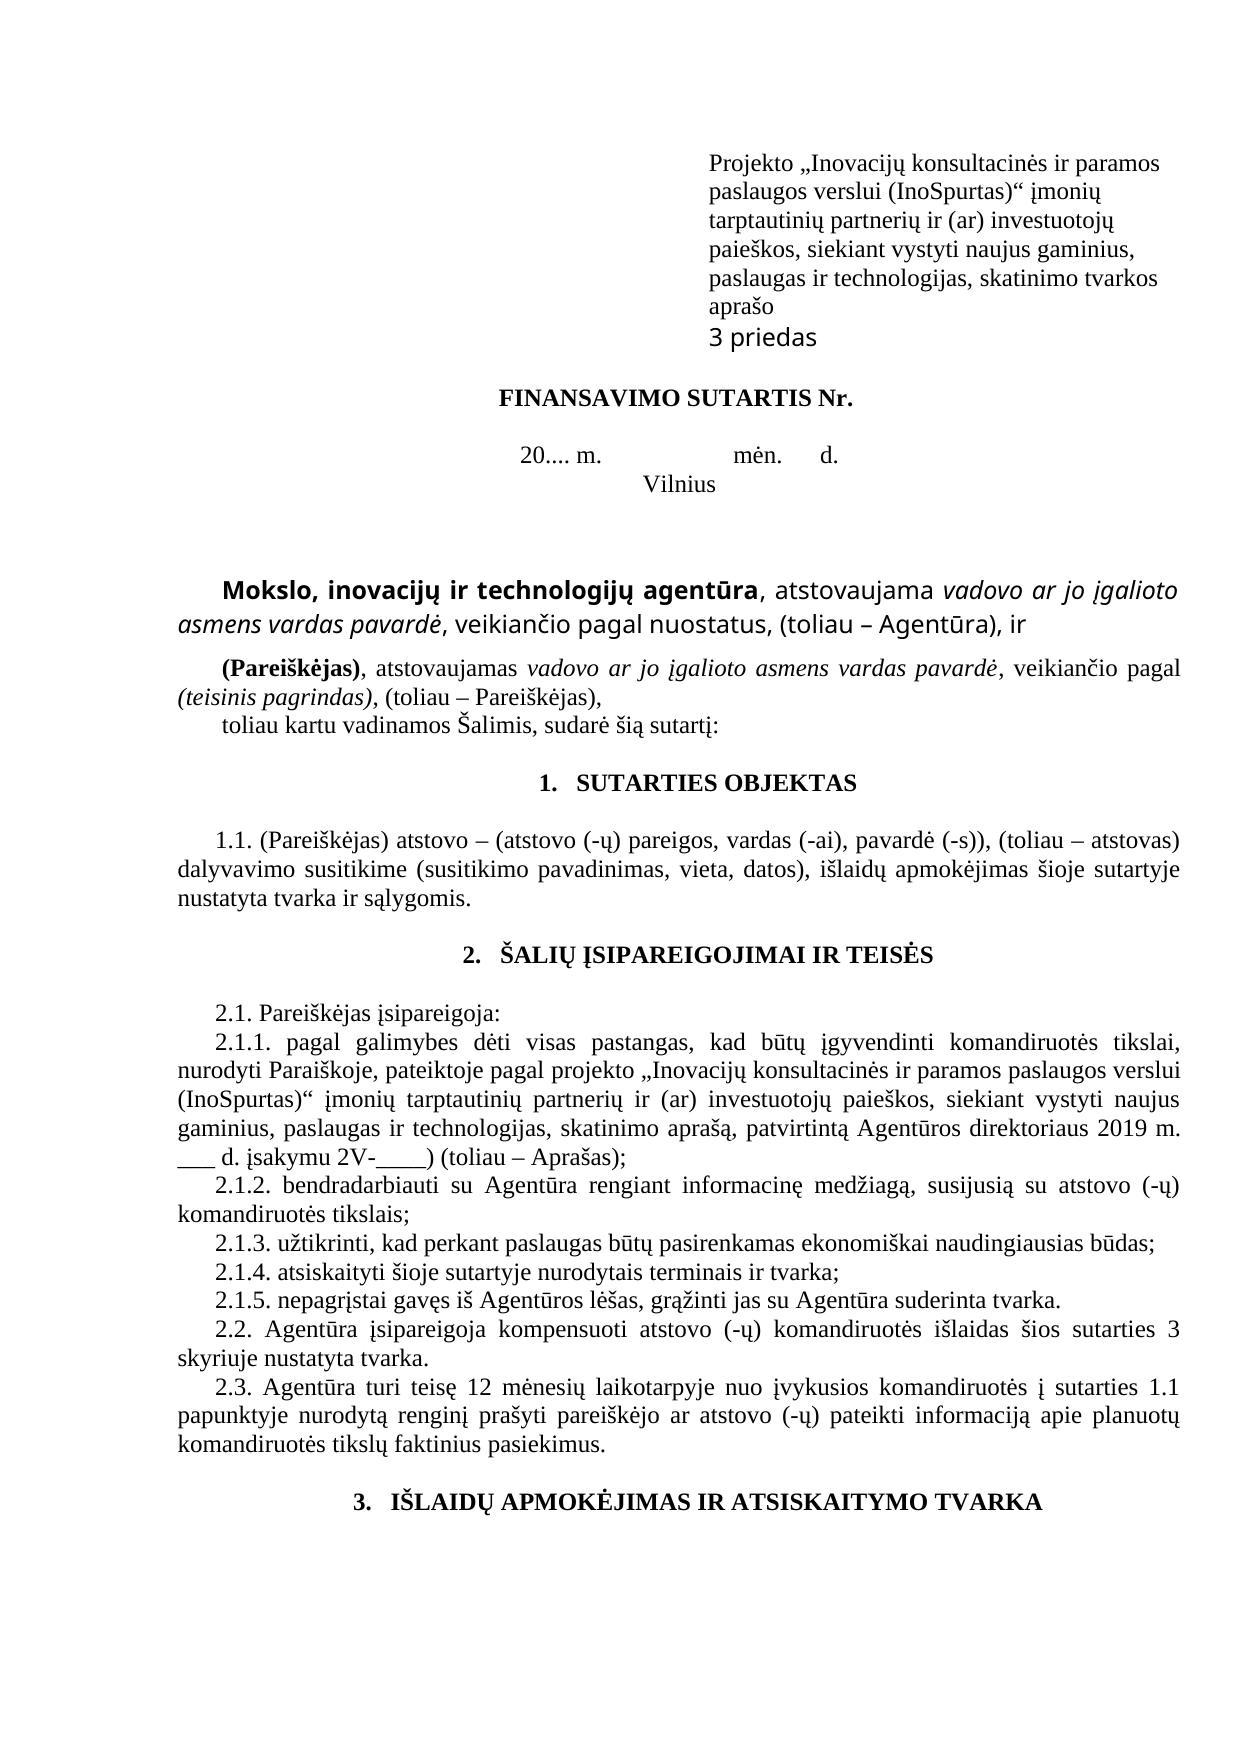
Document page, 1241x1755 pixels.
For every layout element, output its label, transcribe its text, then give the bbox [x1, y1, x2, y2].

text Mokslo, inovacijų ir technologijų agentūra, atstovaujama vadovo ar jo įgalioto asmens vardas pavardė, veikiančio pagal nuostatus, (toliau – Agentūra), ir [177, 573, 1181, 641]
text toliau kartu vadinamos Šalimis, sudarė šią sutartį: [177, 710, 1181, 739]
text 3. IŠLAIDŲ APMOKĖJIMAS IR atsiskaitymo tvarka [215, 1487, 1181, 1515]
text 2.1.5. nepagrįstai gavęs iš Agentūros lėšas, grąžinti jas su Agentūra suderinta tvarka. [177, 1285, 1181, 1314]
text 2.2. Agentūra įsipareigoja kompensuoti atstovo (-ų) komandiruotės išlaidas šios sutarties 3 skyriuje nustatyta tvarka. [177, 1314, 1181, 1372]
text 2.1.3. užtikrinti, kad perkant paslaugas būtų pasirenkamas ekonomiškai naudingiausias būdas; [177, 1228, 1181, 1257]
text 3 priedas [709, 320, 1181, 354]
text 1. SUTARTIES OBJEKTAS [215, 768, 1181, 797]
text 2.1. Pareiškėjas įsipareigoja: [177, 998, 1181, 1027]
text 2.1.4. atsiskaityti šioje sutartyje nurodytais terminais ir tvarka; [177, 1257, 1181, 1285]
text Projekto „Inovacijų konsultacinės ir paramos paslaugos verslui (InoSpurtas)“ įmonių tarptautinių partnerių ir (ar) investuotojų paieškos, siekiant vystyti naujus gaminius, paslaugas ir technologijas, skatinimo tvarkos aprašo [709, 148, 1181, 320]
text (Pareiškėjas), atstovaujamas vadovo ar jo įgalioto asmens vardas pavardė, veikiančio pagal (teisinis pagrindas), (toliau – Pareiškėjas), [177, 653, 1181, 710]
text 20.... m. mėn. d. [177, 440, 1181, 469]
text 2. ŠALIŲ ĮSIPAREIGOJIMAI IR TEISĖS [215, 940, 1181, 969]
text 2.1.2. bendradarbiauti su Agentūra rengiant informacinę medžiagą, susijusią su atstovo (-ų) komandiruotės tikslais; [177, 1170, 1181, 1228]
text Vilnius [177, 469, 1181, 498]
text 2.1.1. pagal galimybes dėti visas pastangas, kad būtų įgyvendinti komandiruotės tikslai, nurodyti Paraiškoje, pateiktoje pagal projekto „Inovacijų konsultacinės ir paramos paslaugos verslui (InoSpurtas)“ įmonių tarptautinių partnerių ir (ar) investuotojų paieškos, siekiant vystyti naujus gaminius, paslaugas ir technologijas, skatinimo aprašą, patvirtintą Agentūros direktoriaus 2019 m. ___ d. įsakymu 2V-____) (toliau – Aprašas); [177, 1027, 1181, 1170]
text FINANSAVIMO SUTARTIS Nr. [177, 383, 1181, 412]
text 1.1. (Pareiškėjas) atstovo – (atstovo (-ų) pareigos, vardas (-ai), pavardė (-s)), (toliau – atstovas) dalyvavimo susitikime (susitikimo pavadinimas, vieta, datos), išlaidų apmokėjimas šioje sutartyje nustatyta tvarka ir sąlygomis. [177, 825, 1181, 912]
text 2.3. Agentūra turi teisę 12 mėnesių laikotarpyje nuo įvykusios komandiruotės į sutarties 1.1 papunktyje nurodytą renginį prašyti pareiškėjo ar atstovo (-ų) pateikti informaciją apie planuotų komandiruotės tikslų faktinius pasiekimus. [177, 1372, 1181, 1458]
